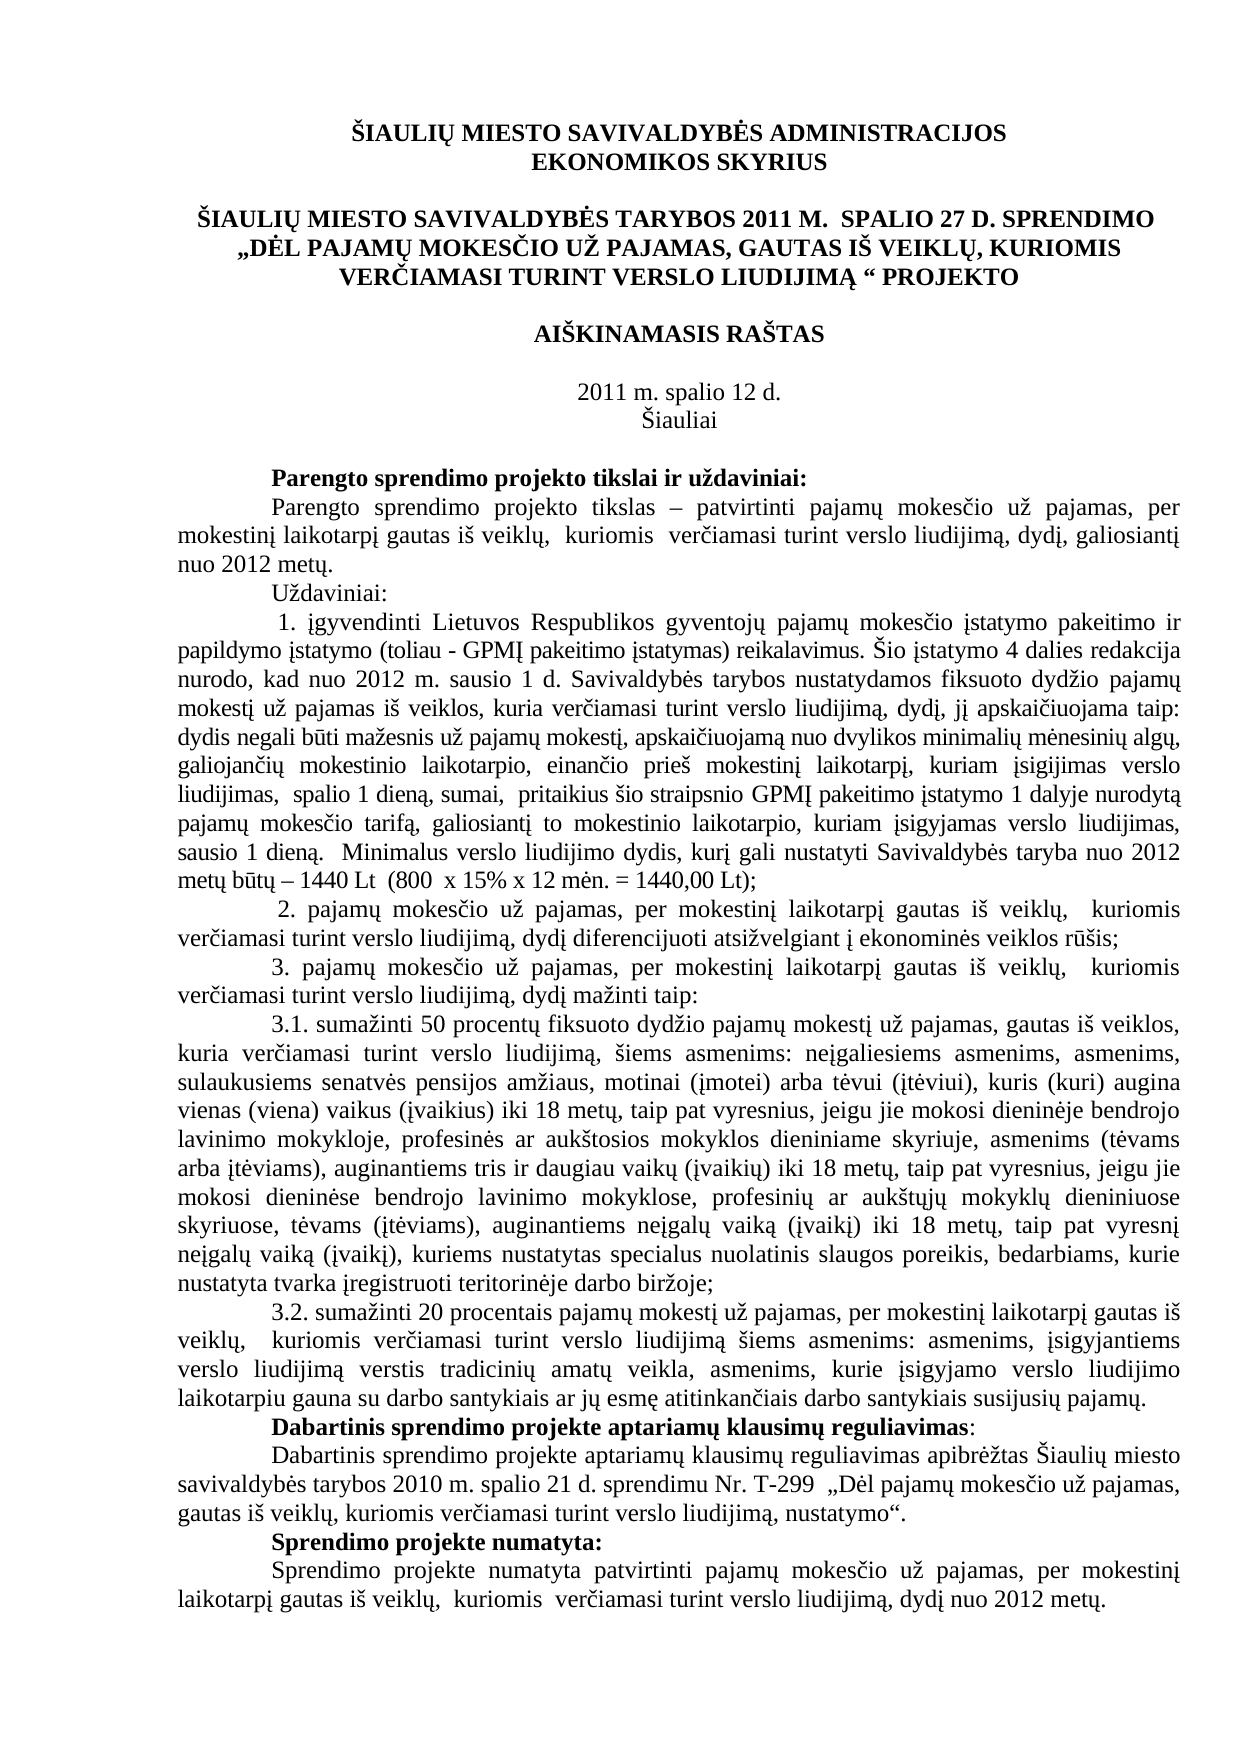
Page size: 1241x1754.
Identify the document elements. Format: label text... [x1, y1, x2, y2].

text ŠIAULIŲ MIESTO SAVIVALDYBĖS ADMINISTRACIJOS [177, 118, 1181, 147]
text EKONOMIKOS SKYRIUS [177, 147, 1181, 176]
text Uždaviniai: [177, 578, 1181, 607]
text Sprendimo projekte numatyta: [177, 1527, 1181, 1556]
text Dabartinis sprendimo projekte aptariamų klausimų reguliavimas: [177, 1412, 1181, 1441]
text 1. įgyvendinti Lietuvos Respublikos gyventojų pajamų mokesčio įstatymo pakeitimo ir papildymo įstatymo (toliau - GPMĮ pakeitimo įstatymas) reikalavimus. Šio įstatymo 4 dalies redakcija nurodo, kad nuo 2012 m. sausio 1 d. Savivaldybės tarybos nustatydamos fiksuoto dydžio pajamų mokestį už pajamas iš veiklos, kuria verčiamasi turint verslo liudijimą, dydį, jį apskaičiuojama taip: dydis negali būti mažesnis už pajamų mokestį, apskaičiuojamą nuo dvylikos minimalių mėnesinių algų, galiojančių mokestinio laikotarpio, einančio prieš mokestinį laikotarpį, kuriam įsigijimas verslo liudijimas, spalio 1 dieną, sumai, pritaikius šio straipsnio GPMĮ pakeitimo įstatymo 1 dalyje nurodytą pajamų mokesčio tarifą, galiosiantį to mokestinio laikotarpio, kuriam įsigyjamas verslo liudijimas, sausio 1 dieną. Minimalus verslo liudijimo dydis, kurį gali nustatyti Savivaldybės taryba nuo 2012 metų būtų – 1440 Lt (800 x 15% x 12 mėn. = 1440,00 Lt); [177, 607, 1181, 894]
text 2011 m. spalio 12 d. [177, 377, 1181, 406]
text Parengto sprendimo projekto tikslai ir uždaviniai: [177, 463, 1181, 492]
text Dabartinis sprendimo projekte aptariamų klausimų reguliavimas apibrėžtas Šiaulių miesto savivaldybės tarybos 2010 m. spalio 21 d. sprendimu Nr. T-299 „Dėl pajamų mokesčio už pajamas, gautas iš veiklų, kuriomis verčiamasi turint verslo liudijimą, nustatymo“. [177, 1441, 1181, 1527]
text 3.2. sumažinti 20 procentais pajamų mokestį už pajamas, per mokestinį laikotarpį gautas iš veiklų, kuriomis verčiamasi turint verslo liudijimą šiems asmenims: asmenims, įsigyjantiems verslo liudijimą verstis tradicinių amatų veikla, asmenims, kurie įsigyjamo verslo liudijimo laikotarpiu gauna su darbo santykiais ar jų esmę atitinkančiais darbo santykiais susijusių pajamų. [177, 1297, 1181, 1412]
text AIŠKINAMASIS RAŠTAS [177, 319, 1181, 348]
text „DĖL PAJAMŲ MOKESČIO UŽ PAJAMAS, GAUTAS IŠ VEIKLŲ, KURIOMIS VERČIAMASI TURINT VERSLO LIUDIJIMĄ “ PROJEKTO [177, 233, 1181, 291]
text 2. pajamų mokesčio už pajamas, per mokestinį laikotarpį gautas iš veiklų, kuriomis verčiamasi turint verslo liudijimą, dydį diferencijuoti atsižvelgiant į ekonominės veiklos rūšis; [177, 894, 1181, 952]
text ŠIAULIŲ MIESTO SAVIVALDYBĖS TARYBOS 2011 M. SPALIO 27 D. SPRENDIMO [177, 204, 1181, 233]
text Parengto sprendimo projekto tikslas – patvirtinti pajamų mokesčio už pajamas, per mokestinį laikotarpį gautas iš veiklų, kuriomis verčiamasi turint verslo liudijimą, dydį, galiosiantį nuo 2012 metų. [177, 492, 1181, 578]
text Sprendimo projekte numatyta patvirtinti pajamų mokesčio už pajamas, per mokestinį laikotarpį gautas iš veiklų, kuriomis verčiamasi turint verslo liudijimą, dydį nuo 2012 metų. [177, 1556, 1181, 1613]
text Šiauliai [177, 406, 1181, 434]
text 3.1. sumažinti 50 procentų fiksuoto dydžio pajamų mokestį už pajamas, gautas iš veiklos, kuria verčiamasi turint verslo liudijimą, šiems asmenims: neįgaliesiems asmenims, asmenims, sulaukusiems senatvės pensijos amžiaus, motinai (įmotei) arba tėvui (įtėviui), kuris (kuri) augina vienas (viena) vaikus (įvaikius) iki 18 metų, taip pat vyresnius, jeigu jie mokosi dieninėje bendrojo lavinimo mokykloje, profesinės ar aukštosios mokyklos dieniniame skyriuje, asmenims (tėvams arba įtėviams), auginantiems tris ir daugiau vaikų (įvaikių) iki 18 metų, taip pat vyresnius, jeigu jie mokosi dieninėse bendrojo lavinimo mokyklose, profesinių ar aukštųjų mokyklų dieniniuose skyriuose, tėvams (įtėviams), auginantiems neįgalų vaiką (įvaikį) iki 18 metų, taip pat vyresnį neįgalų vaiką (įvaikį), kuriems nustatytas specialus nuolatinis slaugos poreikis, bedarbiams, kurie nustatyta tvarka įregistruoti teritorinėje darbo biržoje; [177, 1009, 1181, 1297]
text 3. pajamų mokesčio už pajamas, per mokestinį laikotarpį gautas iš veiklų, kuriomis verčiamasi turint verslo liudijimą, dydį mažinti taip: [177, 952, 1181, 1009]
